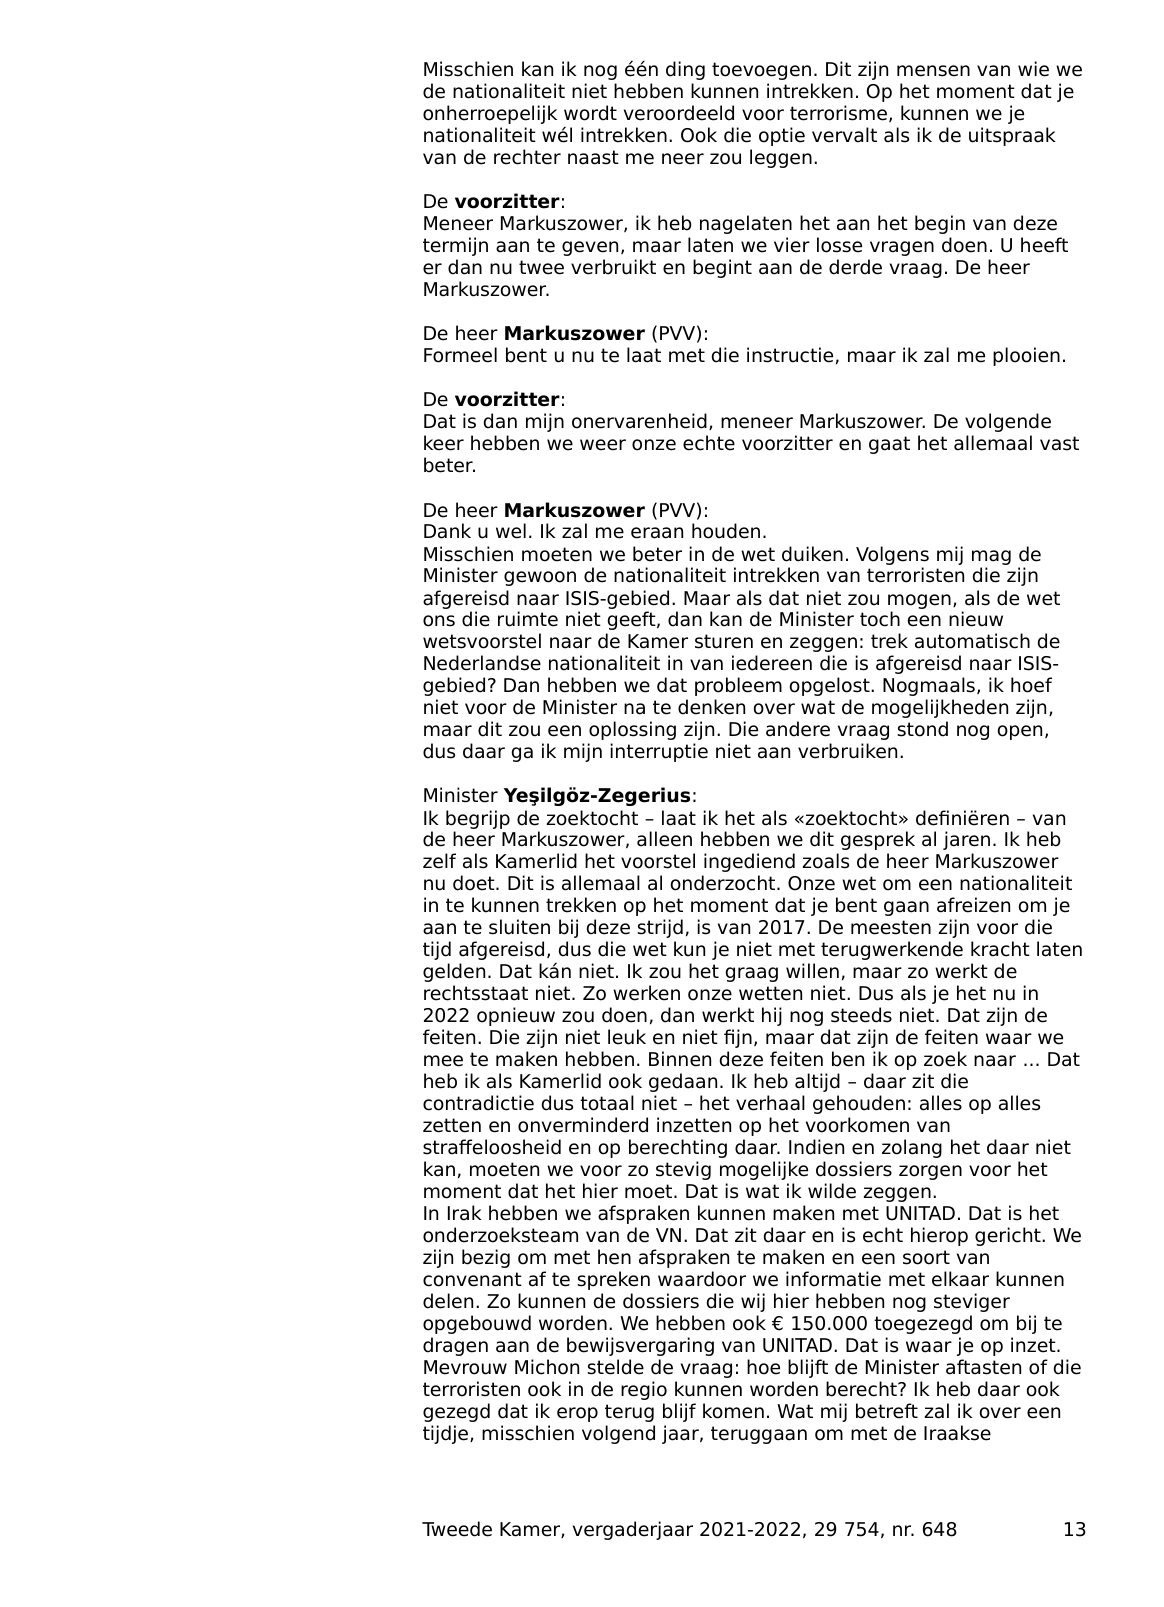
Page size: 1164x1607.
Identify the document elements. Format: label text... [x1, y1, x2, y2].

text De heer Markuszower (PVV): [422, 323, 1087, 345]
text De voorzitter: [422, 191, 1087, 213]
text Misschien moeten we beter in de wet duiken. Volgens mij mag de Minister gewoon de nationaliteit intrekken van terroristen die zijn afgereisd naar ISIS-gebied. Maar als dat niet zou mogen, als de wet ons die ruimte niet geeft, dan kan de Minister toch een nieuw wetsvoorstel naar de Kamer sturen en zeggen: trek automatisch de Nederlandse nationaliteit in van iedereen die is afgereisd naar ISIS-gebied? Dan hebben we dat probleem opgelost. Nogmaals, ik hoef niet voor de Minister na te denken over wat de mogelijkheden zijn, maar dit zou een oplossing zijn. Die andere vraag stond nog open, dus daar ga ik mijn interruptie niet aan verbruiken. [422, 543, 1087, 763]
text Dank u wel. Ik zal me eraan houden. [422, 521, 1087, 543]
text In Irak hebben we afspraken kunnen maken met UNITAD. Dat is het onderzoeksteam van de VN. Dat zit daar en is echt hierop gericht. We zijn bezig om met hen afspraken te maken en een soort van convenant af te spreken waardoor we informatie met elkaar kunnen delen. Zo kunnen de dossiers die wij hier hebben nog steviger opgebouwd worden. We hebben ook € 150.000 toegezegd om bij te dragen aan de bewijsvergaring van UNITAD. Dat is waar je op inzet. [422, 1203, 1087, 1357]
text De heer Markuszower (PVV): [422, 499, 1087, 521]
text Formeel bent u nu te laat met die instructie, maar ik zal me plooien. [422, 345, 1087, 367]
text Misschien kan ik nog één ding toevoegen. Dit zijn mensen van wie we de nationaliteit niet hebben kunnen intrekken. Op het moment dat je onherroepelijk wordt veroordeeld voor terrorisme, kunnen we je nationaliteit wél intrekken. Ook die optie vervalt als ik de uitspraak van de rechter naast me neer zou leggen. [422, 59, 1087, 169]
text Ik begrijp de zoektocht – laat ik het als «zoektocht» definiëren – van de heer Markuszower, alleen hebben we dit gesprek al jaren. Ik heb zelf als Kamerlid het voorstel ingediend zoals de heer Markuszower nu doet. Dit is allemaal al onderzocht. Onze wet om een nationaliteit in te kunnen trekken op het moment dat je bent gaan afreizen om je aan te sluiten bij deze strijd, is van 2017. De meesten zijn voor die tijd afgereisd, dus die wet kun je niet met terugwerkende kracht laten gelden. Dat kán niet. Ik zou het graag willen, maar zo werkt de rechtsstaat niet. Zo werken onze wetten niet. Dus als je het nu in 2022 opnieuw zou doen, dan werkt hij nog steeds niet. Dat zijn de feiten. Die zijn niet leuk en niet fijn, maar dat zijn de feiten waar we mee te maken hebben. Binnen deze feiten ben ik op zoek naar ... Dat heb ik als Kamerlid ook gedaan. Ik heb altijd – daar zit die contradictie dus totaal niet – het verhaal gehouden: alles op alles zetten en onverminderd inzetten op het voorkomen van straffeloosheid en op berechting daar. Indien en zolang het daar niet kan, moeten we voor zo stevig mogelijke dossiers zorgen voor het moment dat het hier moet. Dat is wat ik wilde zeggen. [422, 807, 1087, 1203]
text De voorzitter: [422, 389, 1087, 411]
text Mevrouw Michon stelde de vraag: hoe blijft de Minister aftasten of die terroristen ook in de regio kunnen worden berecht? Ik heb daar ook gezegd dat ik erop terug blijf komen. Wat mij betreft zal ik over een tijdje, misschien volgend jaar, teruggaan om met de Iraakse [422, 1357, 1087, 1445]
text Meneer Markuszower, ik heb nagelaten het aan het begin van deze termijn aan te geven, maar laten we vier losse vragen doen. U heeft er dan nu twee verbruikt en begint aan de derde vraag. De heer Markuszower. [422, 213, 1087, 301]
text Dat is dan mijn onervarenheid, meneer Markuszower. De volgende keer hebben we weer onze echte voorzitter en gaat het allemaal vast beter. [422, 411, 1087, 477]
text Minister Yeşilgöz-Zegerius: [422, 785, 1087, 807]
